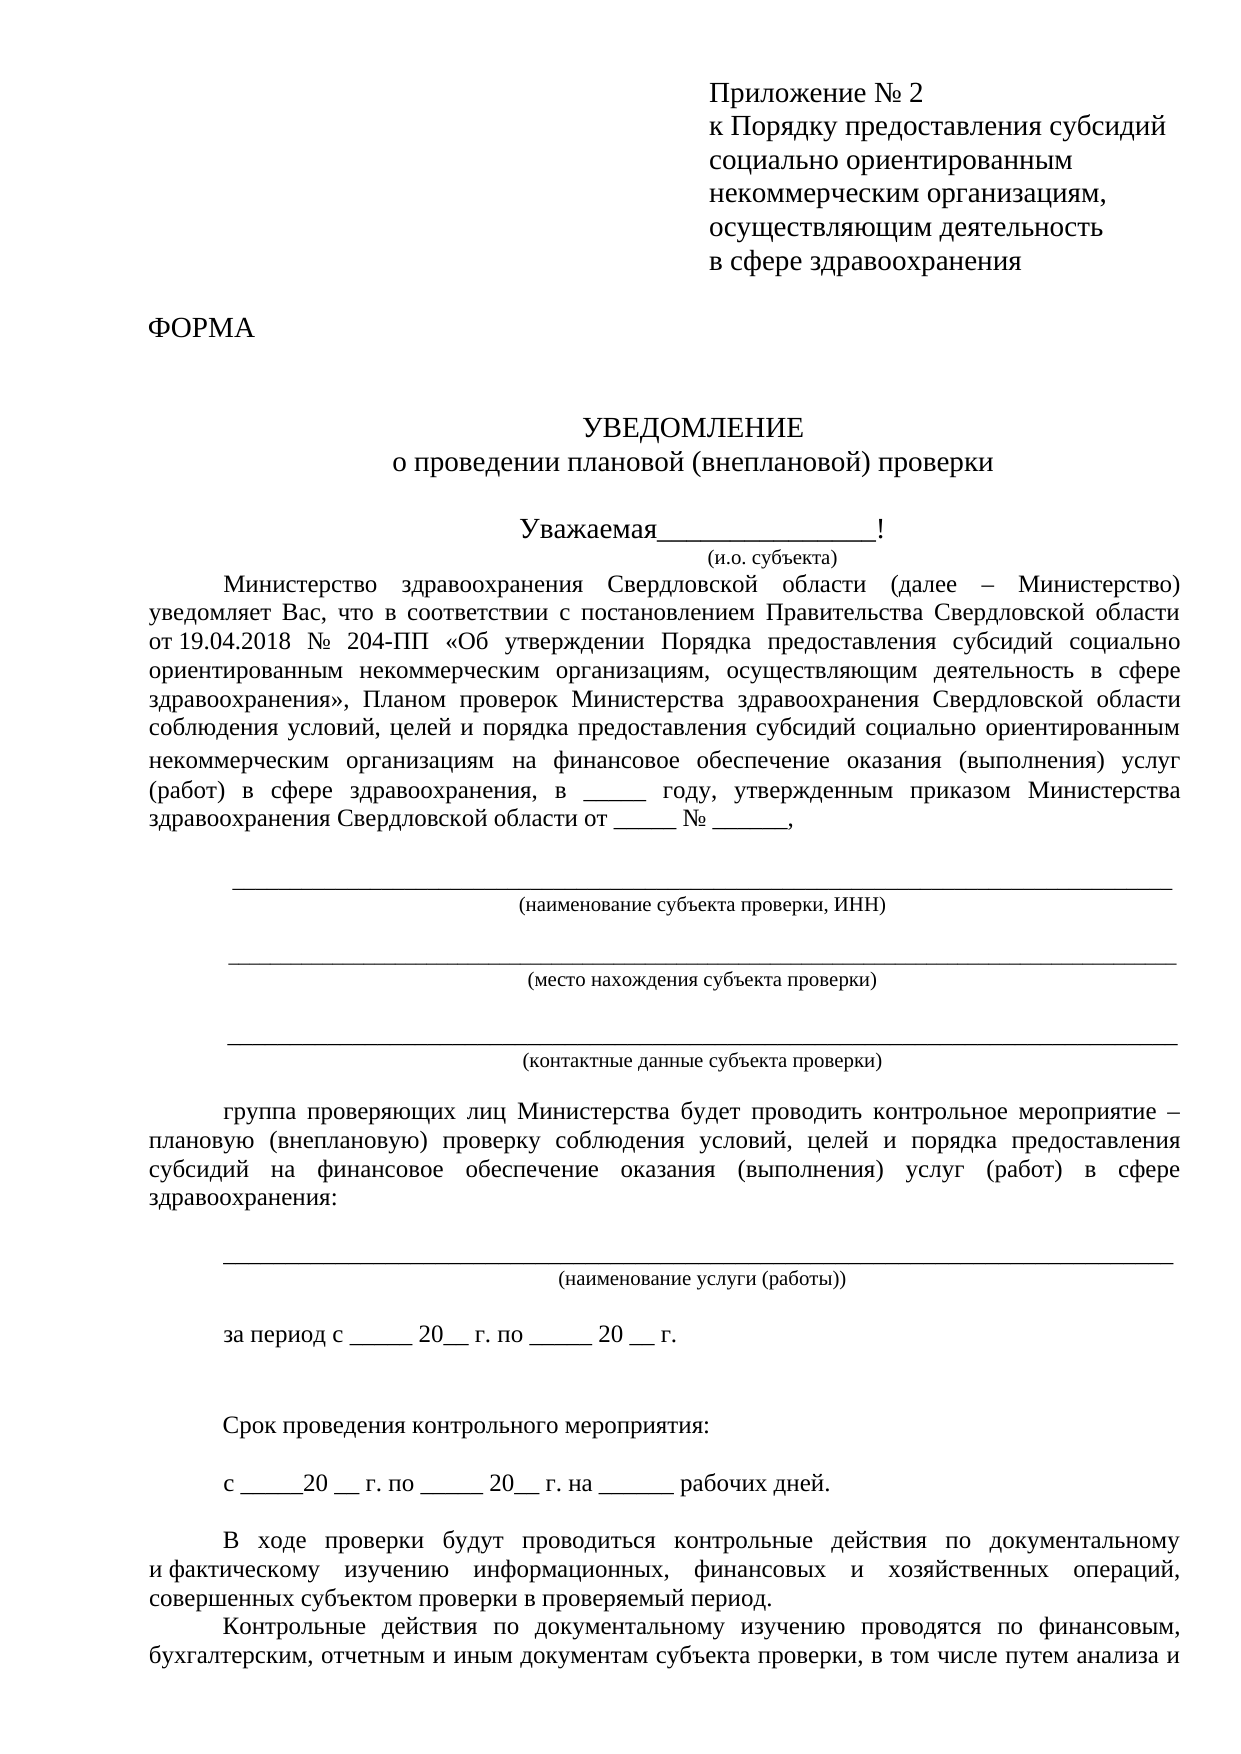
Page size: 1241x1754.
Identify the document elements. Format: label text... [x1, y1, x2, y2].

text группа проверяющих лиц Министерства будет проводить контрольное мероприятие – плановую (внеплановую) проверку соблюдения условий, целей и порядка предоставления субсидий на финансовое обеспечение оказания (выполнения) услуг (работ) в сфере здравоохранения: [149, 1096, 1181, 1211]
text В ходе проверки будут проводиться контрольные действия по документальному и фактическому изучению информационных, финансовых и хозяйственных операций, совершенных субъектом проверки в проверяемый период. [149, 1525, 1181, 1611]
text осуществляющим деятельность [709, 209, 1181, 243]
text (и.о. субъекта) [149, 544, 1122, 569]
text за период с _____ 20__ г. по _____ 20 __ г. [149, 1319, 1181, 1348]
text в сфере здравоохранения [709, 243, 1181, 276]
text Контрольные действия по документальному изучению проводятся по финансовым, бухгалтерским, отчетным и иным документам субъекта проверки, в том числе путем анализа и [149, 1611, 1181, 1669]
text Министерство здравоохранения Свердловской области (далее – Министерство) уведомляет Вас, что в соответствии с постановлением Правительства Свердловской области от 19.04.2018 № 204-ПП «Об утверждении Порядка предоставления субсидий социально ориентированным некоммерческим организациям, осуществляющим деятельность в сфере здравоохранения», Планом проверок Министерства здравоохранения Свердловской области соблюдения условий, целей и порядка предоставления субсидий социально ориентированным некоммерческим организациям на финансовое обеспечение оказания (выполнения) услуг (работ) в сфере здравоохранения, в _____ году, утвержденным приказом Министерства здравоохранения Свердловской области от _____ № ______, [149, 569, 1181, 832]
text __________________________________________________________________________________ [149, 866, 1181, 892]
text (место нахождения субъекта проверки) [149, 967, 1181, 991]
text социально ориентированным [709, 142, 1181, 176]
text с _____20 __ г. по _____ 20__ г. на ______ рабочих дней. [149, 1468, 1181, 1496]
text о проведении плановой (внеплановой) проверки [149, 444, 1181, 477]
text УВЕДОМЛЕНИЕ [149, 410, 1181, 444]
text Срок проведения контрольного мероприятия: [149, 1410, 1122, 1439]
text (наименование услуги (работы)) [149, 1266, 1181, 1290]
text ___________________________________________________________________________________________ [149, 942, 1181, 967]
text (наименование субъекта проверки, ИНН) [149, 892, 1181, 916]
text ____________________________________________________________________________ [149, 1238, 1181, 1266]
text некоммерческим организациям, [709, 176, 1181, 209]
text ФОРМА [148, 310, 1181, 343]
text Приложение № 2 [709, 75, 1181, 108]
text (контактные данные субъекта проверки) [149, 1048, 1181, 1072]
text ____________________________________________________________________________ [149, 1019, 1181, 1048]
text к Порядку предоставления субсидий [709, 108, 1181, 142]
text Уважаемая_______________! [149, 511, 1181, 544]
